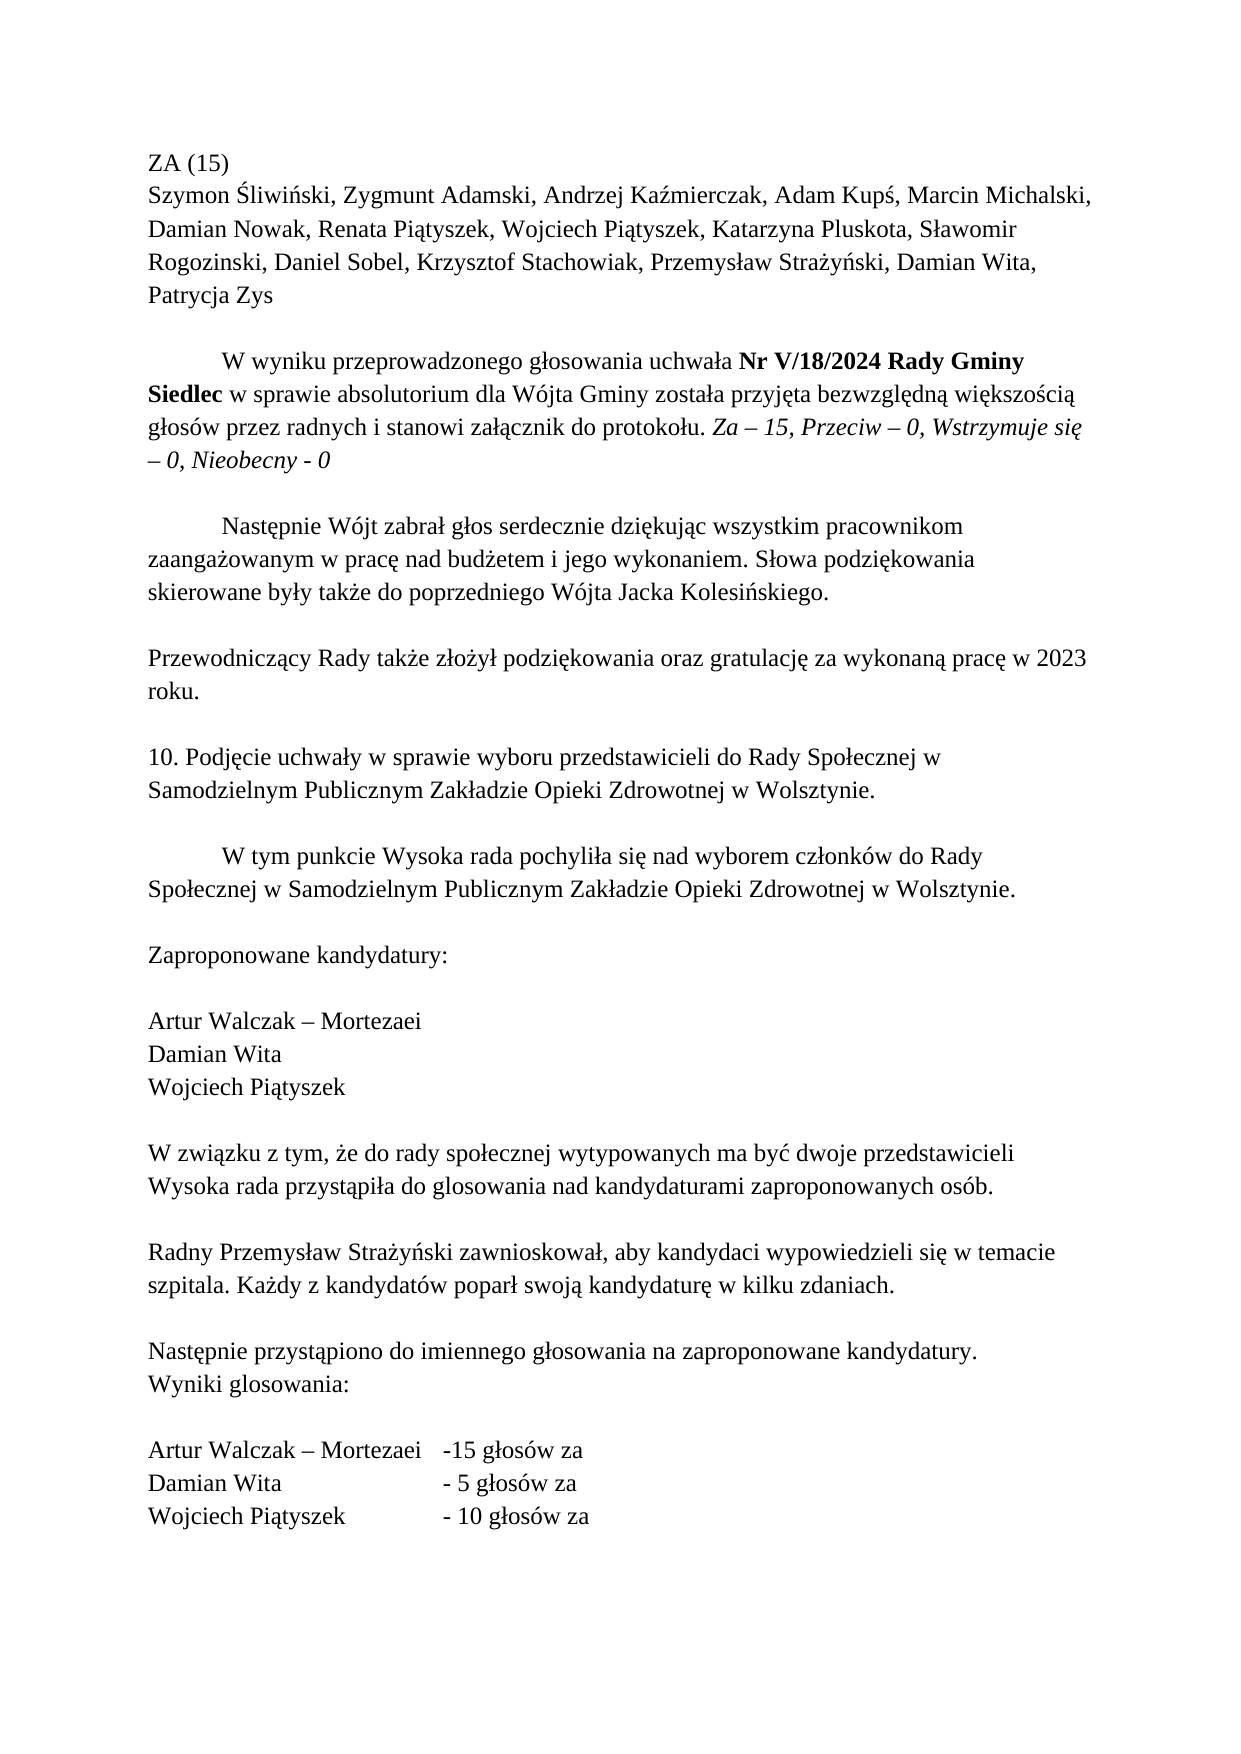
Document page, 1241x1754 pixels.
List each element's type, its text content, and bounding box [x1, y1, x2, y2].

text Artur Walczak – Mortezaei -15 głosów za [148, 1435, 1093, 1464]
text Wyniki glosowania: [148, 1369, 1093, 1398]
text Zaproponowane kandydatury: [148, 940, 1093, 969]
text ZA (15) Szymon Śliwiński, Zygmunt Adamski, Andrzej Kaźmierczak, Adam Kupś, Marcin Michalski, Damian Nowak, Renata Piątyszek, Wojciech Piątyszek, Katarzyna Pluskota, Sławomir Rogozinski, Daniel Sobel, Krzysztof Stachowiak, Przemysław Strażyński, Damian Wita, Patrycja Zys W wyniku przeprowadzonego głosowania uchwała Nr V/18/2024 Rady Gminy Siedlec w sprawie absolutorium dla Wójta Gminy została przyjęta bezwzględną większością głosów przez radnych i stanowi załącznik do protokołu. Za – 15, Przeciw – 0, Wstrzymuje się – 0, Nieobecny - 0 Następnie Wójt zabrał głos serdecznie dziękując wszystkim pracownikom zaangażowanym w pracę nad budżetem i jego wykonaniem. Słowa podziękowania skierowane były także do poprzedniego Wójta Jacka Kolesińskiego. [148, 148, 1093, 606]
text Przewodniczący Rady także złożył podziękowania oraz gratulację za wykonaną pracę w 2023 roku. 10. Podjęcie uchwały w sprawie wyboru przedstawicieli do Rady Społecznej w Samodzielnym Publicznym Zakładzie Opieki Zdrowotnej w Wolsztynie. W tym punkcie Wysoka rada pochyliła się nad wyborem członków do Rady Społecznej w Samodzielnym Publicznym Zakładzie Opieki Zdrowotnej w Wolsztynie. [148, 643, 1093, 903]
text Artur Walczak – Mortezaei [148, 1006, 1093, 1035]
text Następnie przystąpiono do imiennego głosowania na zaproponowane kandydatury. [148, 1336, 1093, 1365]
text Damian Wita [148, 1039, 1093, 1068]
text Radny Przemysław Strażyński zawnioskował, aby kandydaci wypowiedzieli się w temacie szpitala. Każdy z kandydatów poparł swoją kandydaturę w kilku zdaniach. [148, 1237, 1093, 1299]
text Wojciech Piątyszek - 10 głosów za [148, 1501, 1093, 1530]
text Damian Wita - 5 głosów za [148, 1468, 1093, 1497]
text Wojciech Piątyszek [148, 1072, 1093, 1101]
text W związku z tym, że do rady społecznej wytypowanych ma być dwoje przedstawicieli Wysoka rada przystąpiła do glosowania nad kandydaturami zaproponowanych osób. [148, 1138, 1093, 1200]
